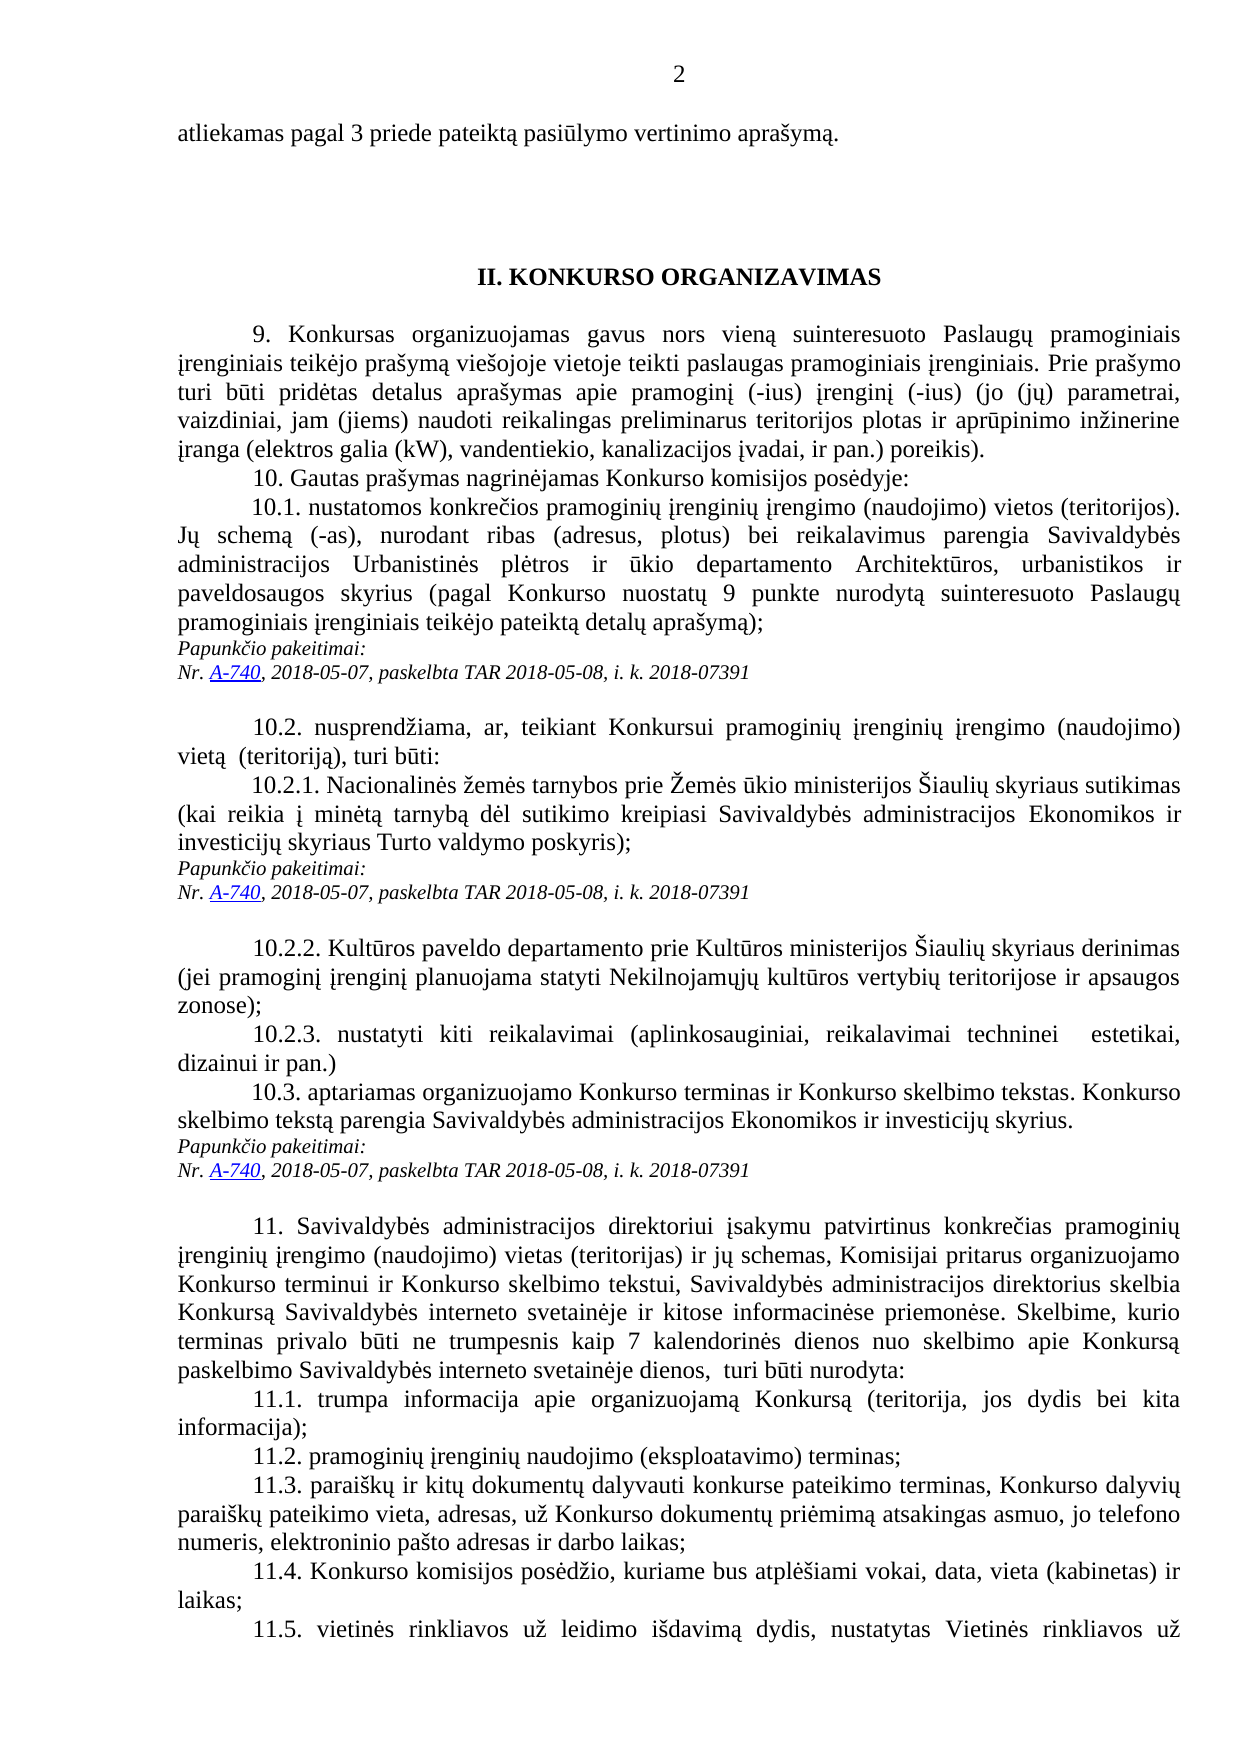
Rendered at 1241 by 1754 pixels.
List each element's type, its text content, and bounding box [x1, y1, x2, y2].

text 10.2.2. Kultūros paveldo departamento prie Kultūros ministerijos Šiaulių skyriaus derinimas (jei pramoginį įrenginį planuojama statyti Nekilnojamųjų kultūros vertybių teritorijose ir apsaugos zonose); [177, 933, 1181, 1019]
text 10.2.1. Nacionalinės žemės tarnybos prie Žemės ūkio ministerijos Šiaulių skyriaus sutikimas (kai reikia į minėtą tarnybą dėl sutikimo kreipiasi Savivaldybės administracijos Ekonomikos ir investicijų skyriaus Turto valdymo poskyris); [177, 770, 1181, 856]
text Papunkčio pakeitimai: [177, 1134, 1181, 1158]
text 10.1. nustatomos konkrečios pramoginių įrenginių įrengimo (naudojimo) vietos (teritorijos). Jų schemą (-as), nurodant ribas (adresus, plotus) bei reikalavimus parengia Savivaldybės administracijos Urbanistinės plėtros ir ūkio departamento Architektūros, urbanistikos ir paveldosaugos skyrius (pagal Konkurso nuostatų 9 punkte nurodytą suinteresuoto Paslaugų pramoginiais įrenginiais teikėjo pateiktą detalų aprašymą); [177, 492, 1181, 636]
text 10. Gautas prašymas nagrinėjamas Konkurso komisijos posėdyje: [177, 463, 1181, 492]
text Papunkčio pakeitimai: [177, 636, 1181, 660]
text 11.4. Konkurso komisijos posėdžio, kuriame bus atplėšiami vokai, data, vieta (kabinetas) ir laikas; [177, 1556, 1181, 1614]
text 10.2.3. nustatyti kiti reikalavimai (aplinkosauginiai, reikalavimai techninei estetikai, dizainui ir pan.) [177, 1019, 1181, 1077]
text 9. Konkursas organizuojamas gavus nors vieną suinteresuoto Paslaugų pramoginiais įrenginiais teikėjo prašymą viešojoje vietoje teikti paslaugas pramoginiais įrenginiais. Prie prašymo turi būti pridėtas detalus aprašymas apie pramoginį (-ius) įrenginį (-ius) (jo (jų) parametrai, vaizdiniai, jam (jiems) naudoti reikalingas preliminarus teritorijos plotas ir aprūpinimo inžinerine įranga (elektros galia (kW), vandentiekio, kanalizacijos įvadai, ir pan.) poreikis). [177, 319, 1181, 463]
text 11.5. vietinės rinkliavos už leidimo išdavimą dydis, nustatytas Vietinės rinkliavos už [177, 1614, 1181, 1642]
text 11.2. pramoginių įrenginių naudojimo (eksploatavimo) terminas; [177, 1441, 1181, 1470]
text 11.3. paraiškų ir kitų dokumentų dalyvauti konkurse pateikimo terminas, Konkurso dalyvių paraiškų pateikimo vieta, adresas, už Konkurso dokumentų priėmimą atsakingas asmuo, jo telefono numeris, elektroninio pašto adresas ir darbo laikas; [177, 1470, 1181, 1556]
text 10.3. aptariamas organizuojamo Konkurso terminas ir Konkurso skelbimo tekstas. Konkurso skelbimo tekstą parengia Savivaldybės administracijos Ekonomikos ir investicijų skyrius. [177, 1077, 1181, 1134]
text II. KONKURSO ORGANIZAVIMAS [177, 262, 1181, 291]
text Nr. A-740, 2018-05-07, paskelbta TAR 2018-05-08, i. k. 2018-07391 [177, 880, 1181, 904]
text 11.1. trumpa informacija apie organizuojamą Konkursą (teritorija, jos dydis bei kita informacija); [177, 1384, 1181, 1441]
text atliekamas pagal 3 priede pateiktą pasiūlymo vertinimo aprašymą. [177, 118, 1181, 147]
text 10.2. nusprendžiama, ar, teikiant Konkursui pramoginių įrenginių įrengimo (naudojimo) vietą (teritoriją), turi būti: [177, 712, 1181, 770]
text 11. Savivaldybės administracijos direktoriui įsakymu patvirtinus konkrečias pramoginių įrenginių įrengimo (naudojimo) vietas (teritorijas) ir jų schemas, Komisijai pritarus organizuojamo Konkurso terminui ir Konkurso skelbimo tekstui, Savivaldybės administracijos direktorius skelbia Konkursą Savivaldybės interneto svetainėje ir kitose informacinėse priemonėse. Skelbime, kurio terminas privalo būti ne trumpesnis kaip 7 kalendorinės dienos nuo skelbimo apie Konkursą paskelbimo Savivaldybės interneto svetainėje dienos, turi būti nurodyta: [177, 1211, 1181, 1384]
text Nr. A-740, 2018-05-07, paskelbta TAR 2018-05-08, i. k. 2018-07391 [177, 660, 1181, 684]
text Nr. A-740, 2018-05-07, paskelbta TAR 2018-05-08, i. k. 2018-07391 [177, 1158, 1181, 1182]
text Papunkčio pakeitimai: [177, 856, 1181, 880]
